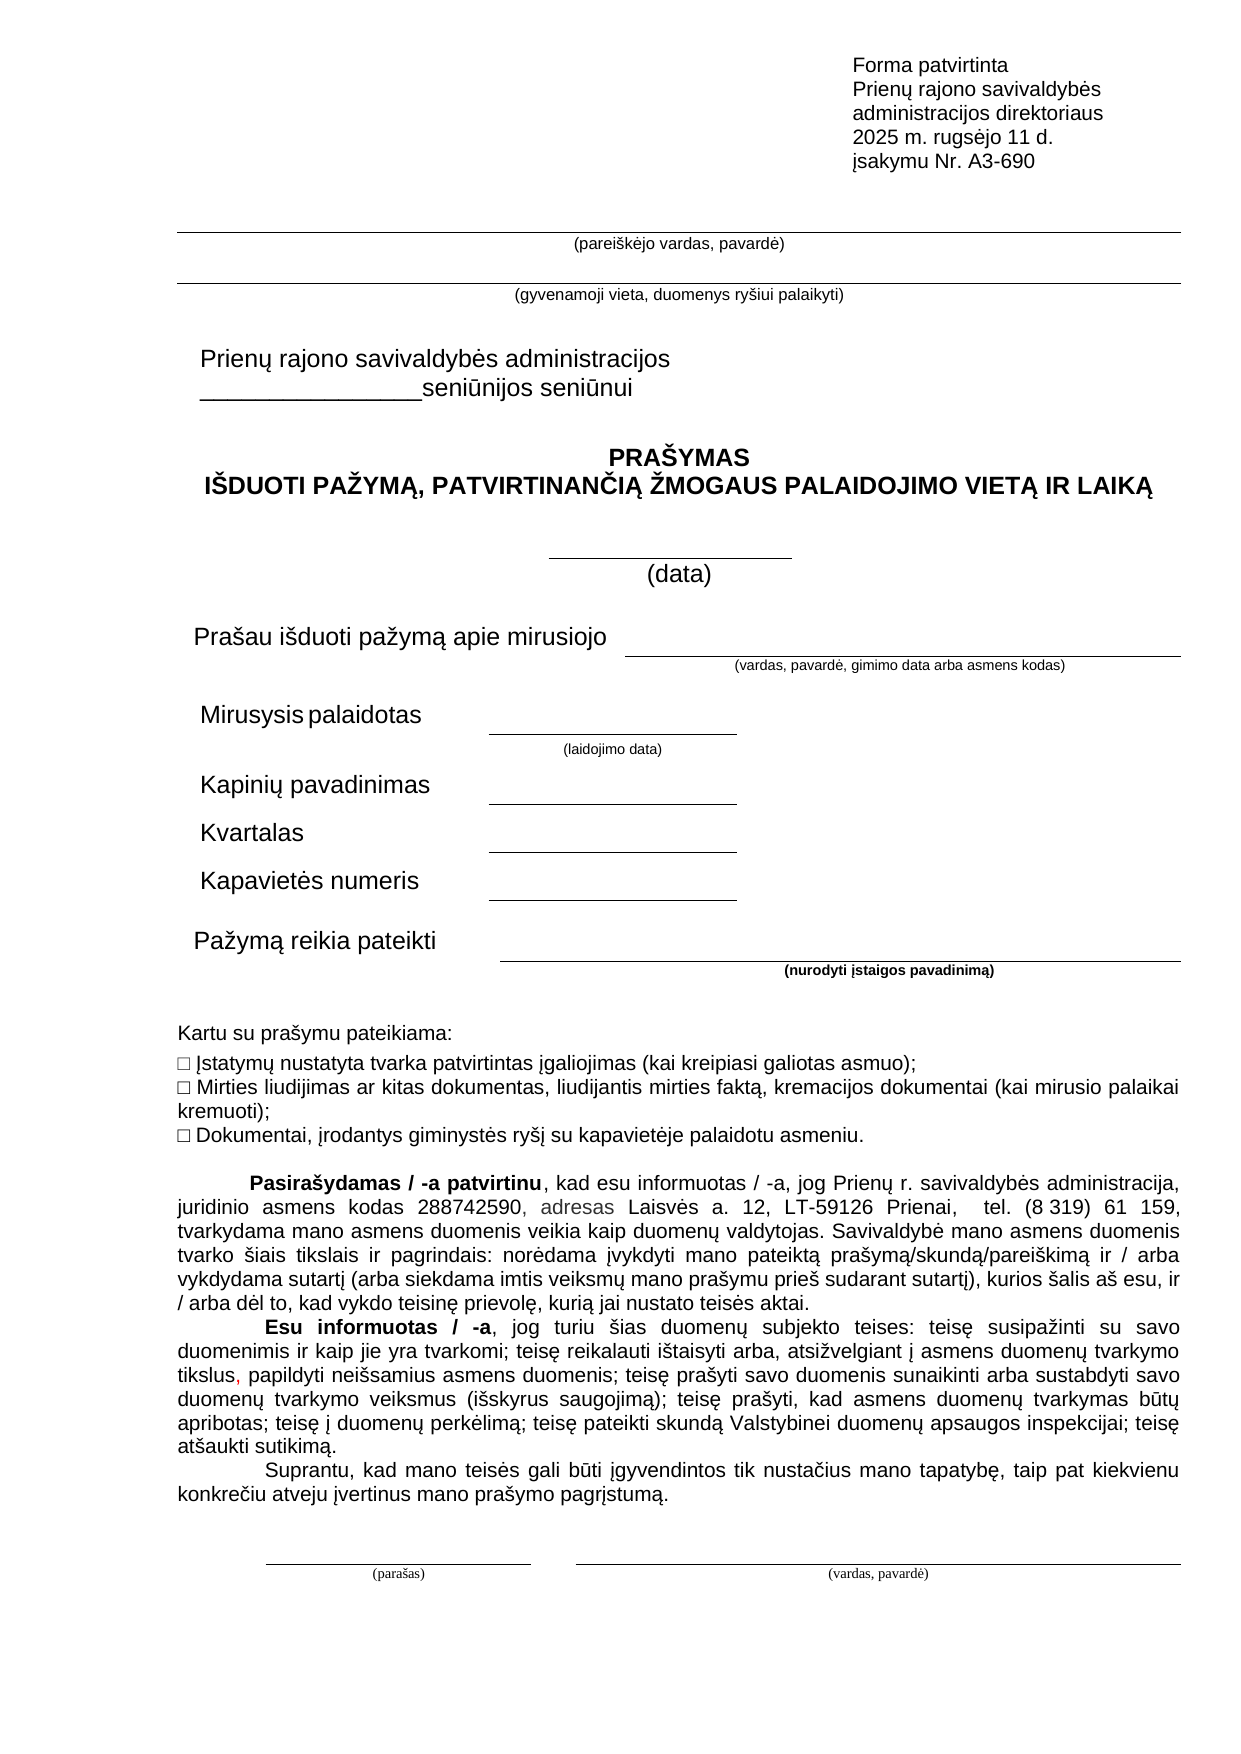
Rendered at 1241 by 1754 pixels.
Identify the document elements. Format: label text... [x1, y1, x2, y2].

text □ Įstatymų nustatyta tvarka patvirtintas įgaliojimas (kai kreipiasi galiotas asmuo); [177, 1050, 1181, 1074]
text Suprantu, kad mano teisės gali būti įgyvendintos tik nustačius mano tapatybę, taip pat kiekvienu konkrečiu atveju įvertinus mano prašymo pagrįstumą. [177, 1458, 1181, 1506]
table_cell (parašas) [266, 1565, 531, 1593]
table_cell [489, 853, 737, 900]
table_header Mirusysis palaidotas [189, 686, 488, 734]
table_header Prienų rajono savivaldybės administracijos [189, 344, 749, 373]
table_cell (vardas, pavardė) [576, 1565, 1181, 1593]
table_cell (laidojimo data) [489, 735, 737, 804]
text įsakymu Nr. A3-690 [177, 149, 1181, 173]
table_cell [489, 805, 737, 852]
table_cell Kvartalas [189, 804, 488, 852]
table_header [531, 1535, 576, 1564]
text (vardas, pavardė, gimimo data arba asmens kodas) [177, 657, 1181, 686]
text (nurodyti įstaigos pavadinimą) [177, 962, 1181, 991]
table_cell ________________seniūnijos seniūnui [189, 373, 654, 402]
text (pareiškėjo vardas, pavardė) [177, 233, 1181, 253]
table_header Pažymą reikia pateikti [188, 921, 500, 961]
table_cell [531, 1564, 576, 1593]
table_header [266, 1535, 531, 1564]
text (data) [177, 558, 1181, 587]
table_header [500, 921, 1181, 961]
text Pasirašydamas / -a patvirtinu, kad esu informuotas / -a, jog Prienų r. savivaldybės administracija, juridinio asmens kodas 288742590, adresas Laisvės a. 12, LT-59126 Prienai, tel. (8 319) 61 159, tvarkydama mano asmens duomenis veikia kaip duomenų valdytojas. Savivaldybė mano asmens duomenis tvarko šiais tikslais ir pagrindais: norėdama įvykdyti mano pateiktą prašymą/skundą/pareiškimą ir / arba vykdydama sutartį (arba siekdama imtis veiksmų mano prašymu prieš sudarant sutartį), kurios šalis aš esu, ir / arba dėl to, kad vykdo teisinę prievolę, kurią jai nustato teisės aktai. [177, 1171, 1181, 1314]
text Prienų rajono savivaldybės administracijos direktoriaus [177, 77, 1181, 125]
table_header Prašau išduoti pažymą apie mirusiojo [188, 616, 625, 656]
subtitle PRAŠYMAS [177, 442, 1181, 471]
table_cell Kapavietės numeris [189, 852, 488, 900]
text 2025 m. rugsėjo 11 d. [177, 125, 1181, 149]
text (gyvenamoji vieta, duomenys ryšiui palaikyti) [177, 284, 1181, 304]
table_cell Kapinių pavadinimas [189, 734, 488, 804]
table_header [576, 1535, 1181, 1564]
text Forma patvirtinta [177, 53, 1181, 77]
text □ Mirties liudijimas ar kitas dokumentas, liudijantis mirties faktą, kremacijos dokumentai (kai mirusio palaikai kremuoti); [177, 1074, 1181, 1123]
text □ Dokumentai, įrodantys giminystės ryšį su kapavietėje palaidotu asmeniu. [177, 1123, 1181, 1147]
table_header [549, 529, 792, 557]
table_header [625, 616, 1181, 656]
text Esu informuotas / -a, jog turiu šias duomenų subjekto teises: teisę susipažinti su savo duomenimis ir kaip jie yra tvarkomi; teisę reikalauti ištaisyti arba, atsižvelgiant į asmens duomenų tvarkymo tikslus, papildyti neišsamius asmens duomenis; teisę prašyti savo duomenis sunaikinti arba sustabdyti savo duomenų tvarkymo veiksmus (išskyrus saugojimą); teisę prašyti, kad asmens duomenų tvarkymas būtų apribotas; teisę į duomenų perkėlimą; teisę pateikti skundą Valstybinei duomenų apsaugos inspekcijai; teisę atšaukti sutikimą. [177, 1314, 1181, 1458]
table_header [489, 686, 737, 734]
table_cell [655, 373, 749, 402]
text Kartu su prašymu pateikiama: [177, 1021, 1181, 1044]
subtitle IŠDUOTI PAŽYMĄ, PATVIRTINANČIĄ ŽMOGAUS PALAIDOJIMO VIETĄ IR LAIKĄ [177, 471, 1181, 500]
